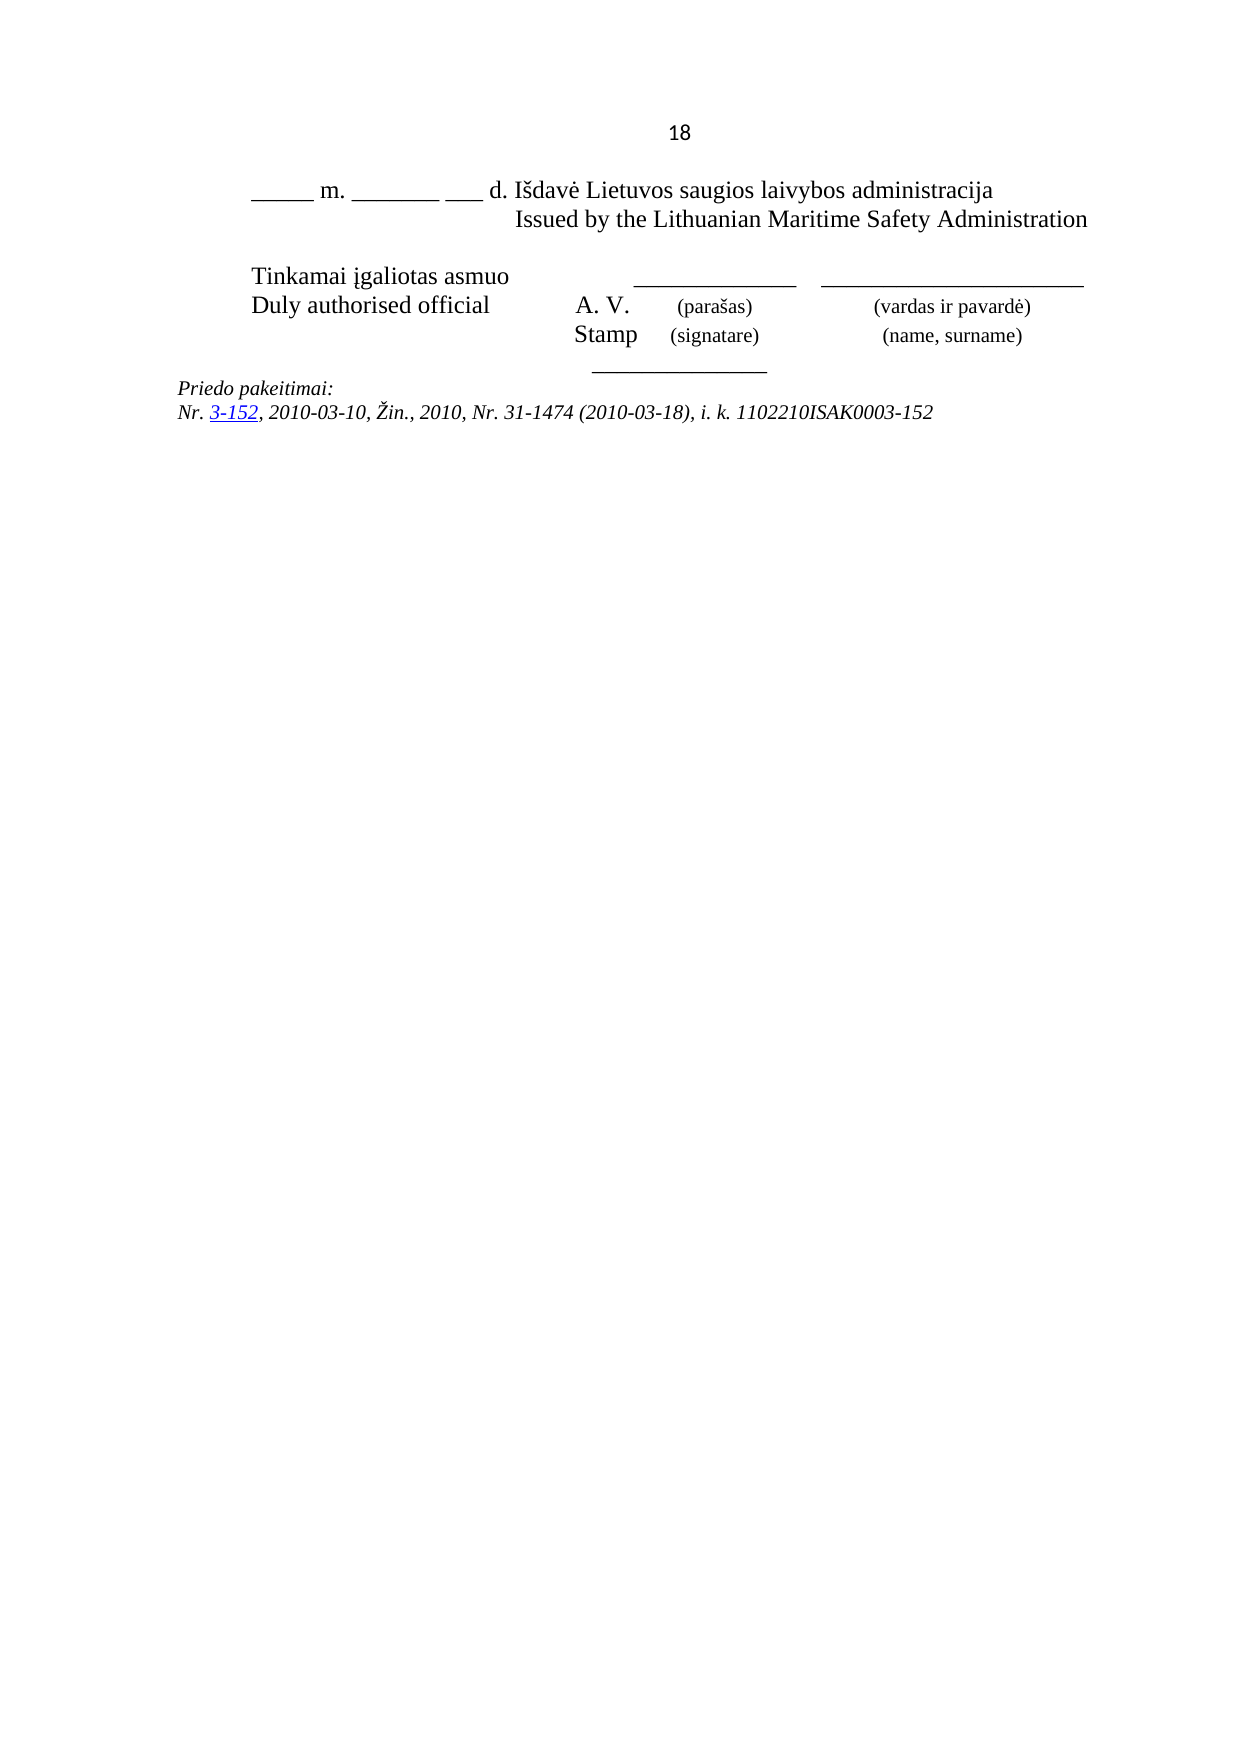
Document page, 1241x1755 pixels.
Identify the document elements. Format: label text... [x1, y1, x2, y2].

text Duly authorised official A. V. (parašas) (vardas ir pavardė) [177, 290, 1181, 319]
text Tinkamai įgaliotas asmuo _____________ _____________________ [177, 261, 1181, 290]
text Stamp (signatare) (name, surname) [177, 319, 1181, 347]
text Nr. 3-152, 2010-03-10, Žin., 2010, Nr. 31-1474 (2010-03-18), i. k. 1102210ISAK0003-152 [177, 400, 1181, 424]
text Issued by the Lithuanian Maritime Safety Administration [515, 204, 1181, 232]
text ______________ [177, 347, 1181, 376]
text Priedo pakeitimai: [177, 376, 1181, 400]
text _____ m. _______ ___ d. Išdavė Lietuvos saugios laivybos administracija [177, 175, 1181, 204]
